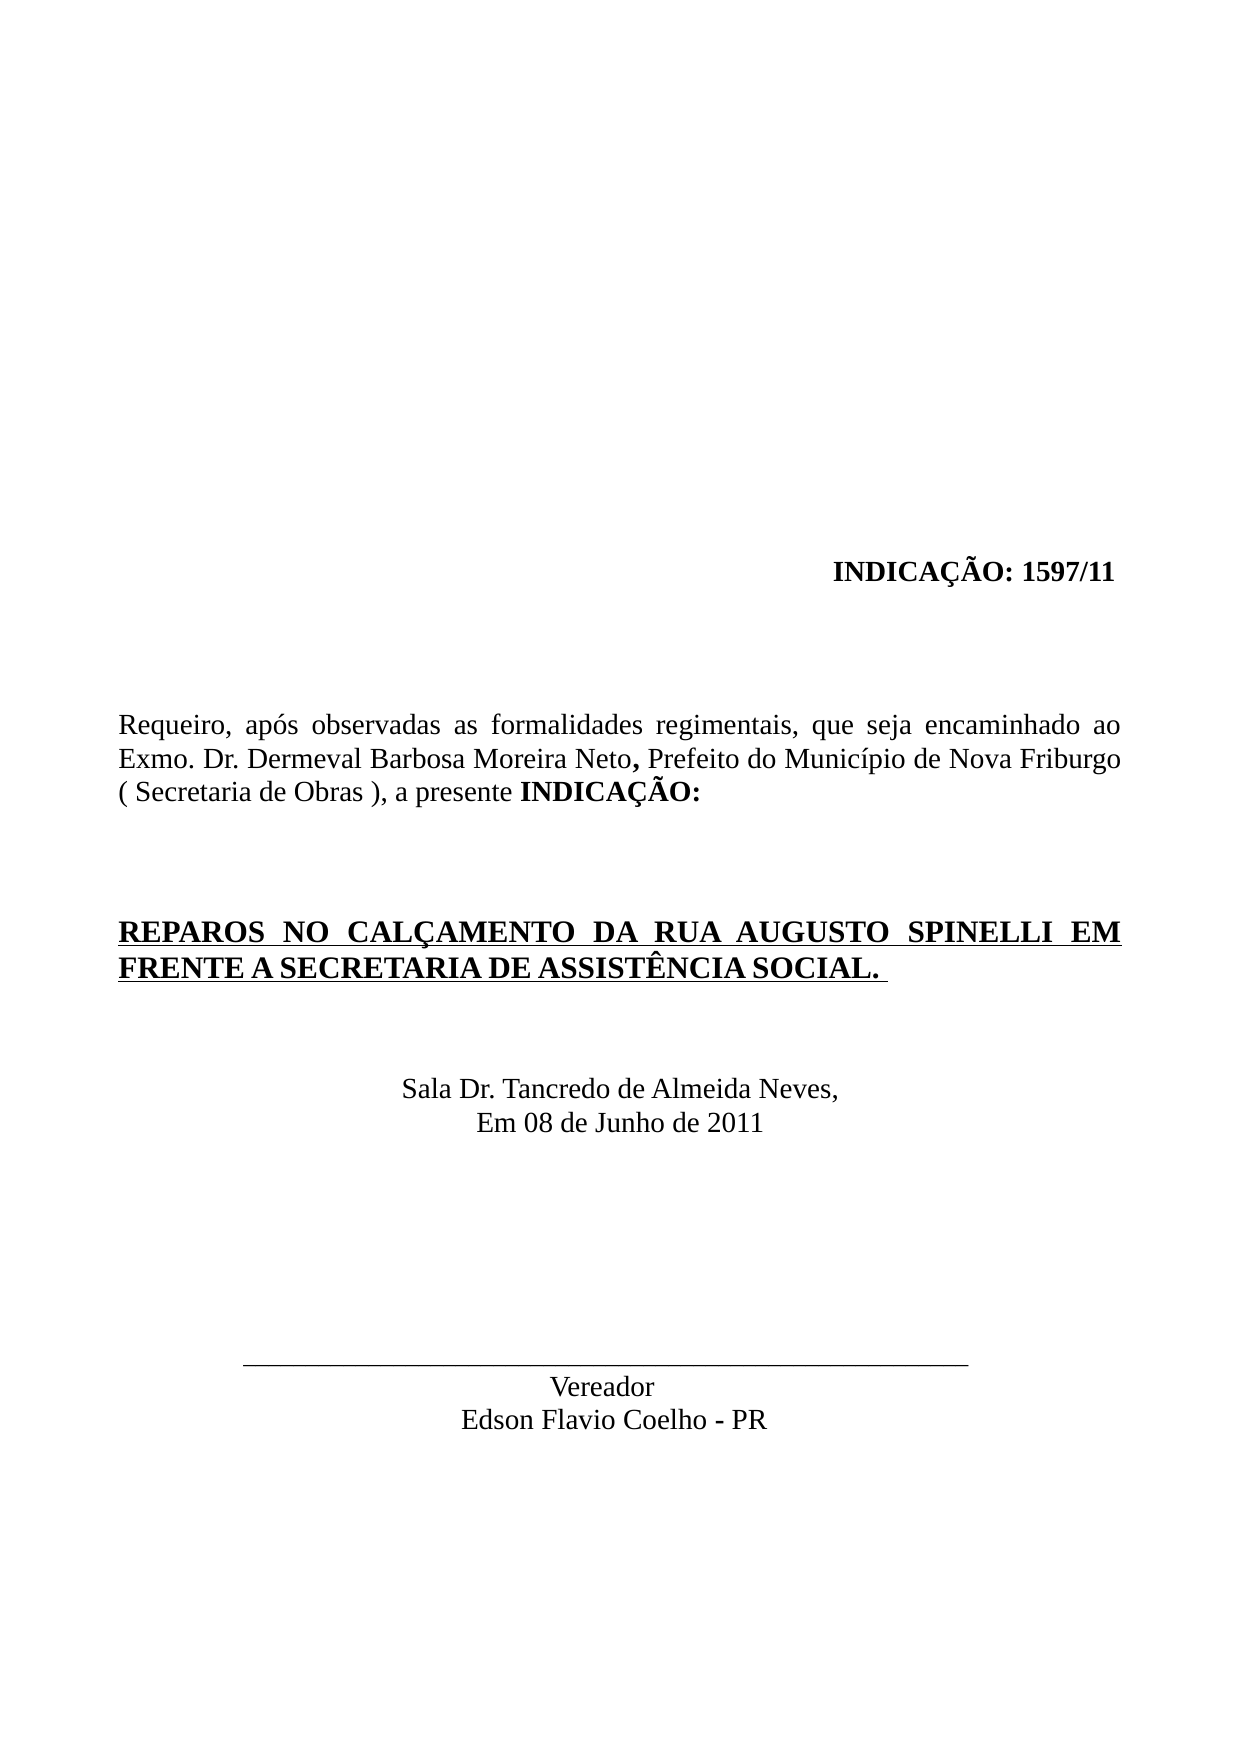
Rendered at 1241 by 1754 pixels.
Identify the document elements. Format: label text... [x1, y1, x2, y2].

text __________________________________________________________ [118, 1340, 1122, 1369]
text Sala Dr. Tancredo de Almeida Neves, [118, 1072, 1122, 1105]
text Edson Flavio Coelho - PR [118, 1402, 1122, 1436]
text REPAROS NO CALÇAMENTO DA RUA AUGUSTO SPINELLI EM [118, 913, 1122, 945]
text INDICAÇÃO: 1597/11 [118, 554, 1122, 588]
text FRENTE A SECRETARIA DE ASSISTÊNCIA SOCIAL. [118, 946, 1122, 985]
text Em 08 de Junho de 2011 [118, 1105, 1122, 1139]
text Requeiro, após observadas as formalidades regimentais, que seja encaminhado ao Exmo. Dr. Dermeval Barbosa Moreira Neto, Prefeito do Município de Nova Friburgo ( Secretaria de Obras ), a presente INDICAÇÃO: [118, 707, 1122, 808]
text Vereador [118, 1369, 1122, 1402]
